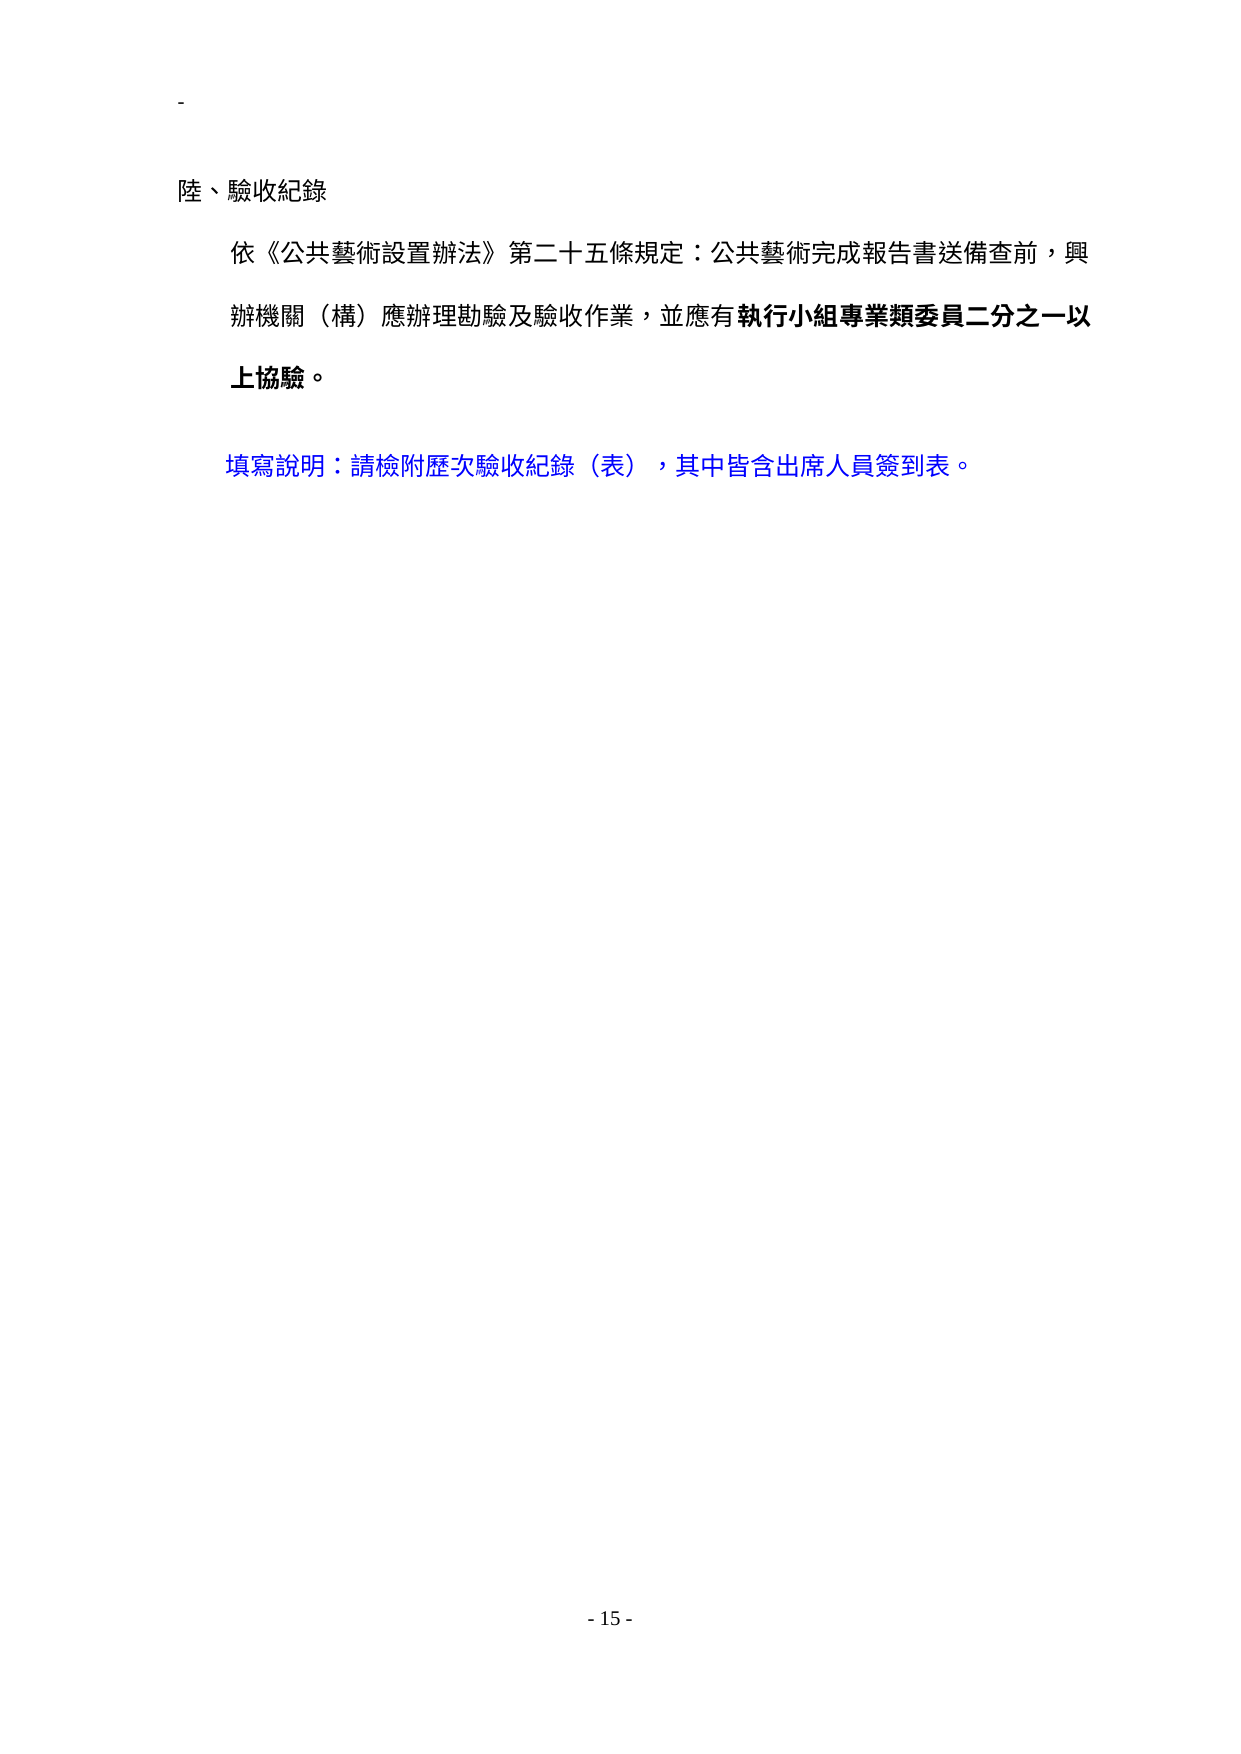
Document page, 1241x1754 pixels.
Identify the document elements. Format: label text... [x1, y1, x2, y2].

text 填寫說明：請檢附歷次驗收紀錄（表），其中皆含出席人員簽到表。 [225, 423, 1126, 485]
text 陸、驗收紀錄 [177, 148, 1093, 210]
text 依《公共藝術設置辦法》第二十五條規定：公共藝術完成報告書送備查前，興辦機關（構）應辦理勘驗及驗收作業，並應有執行小組專業類委員二分之一以上協驗。 [230, 210, 1093, 398]
